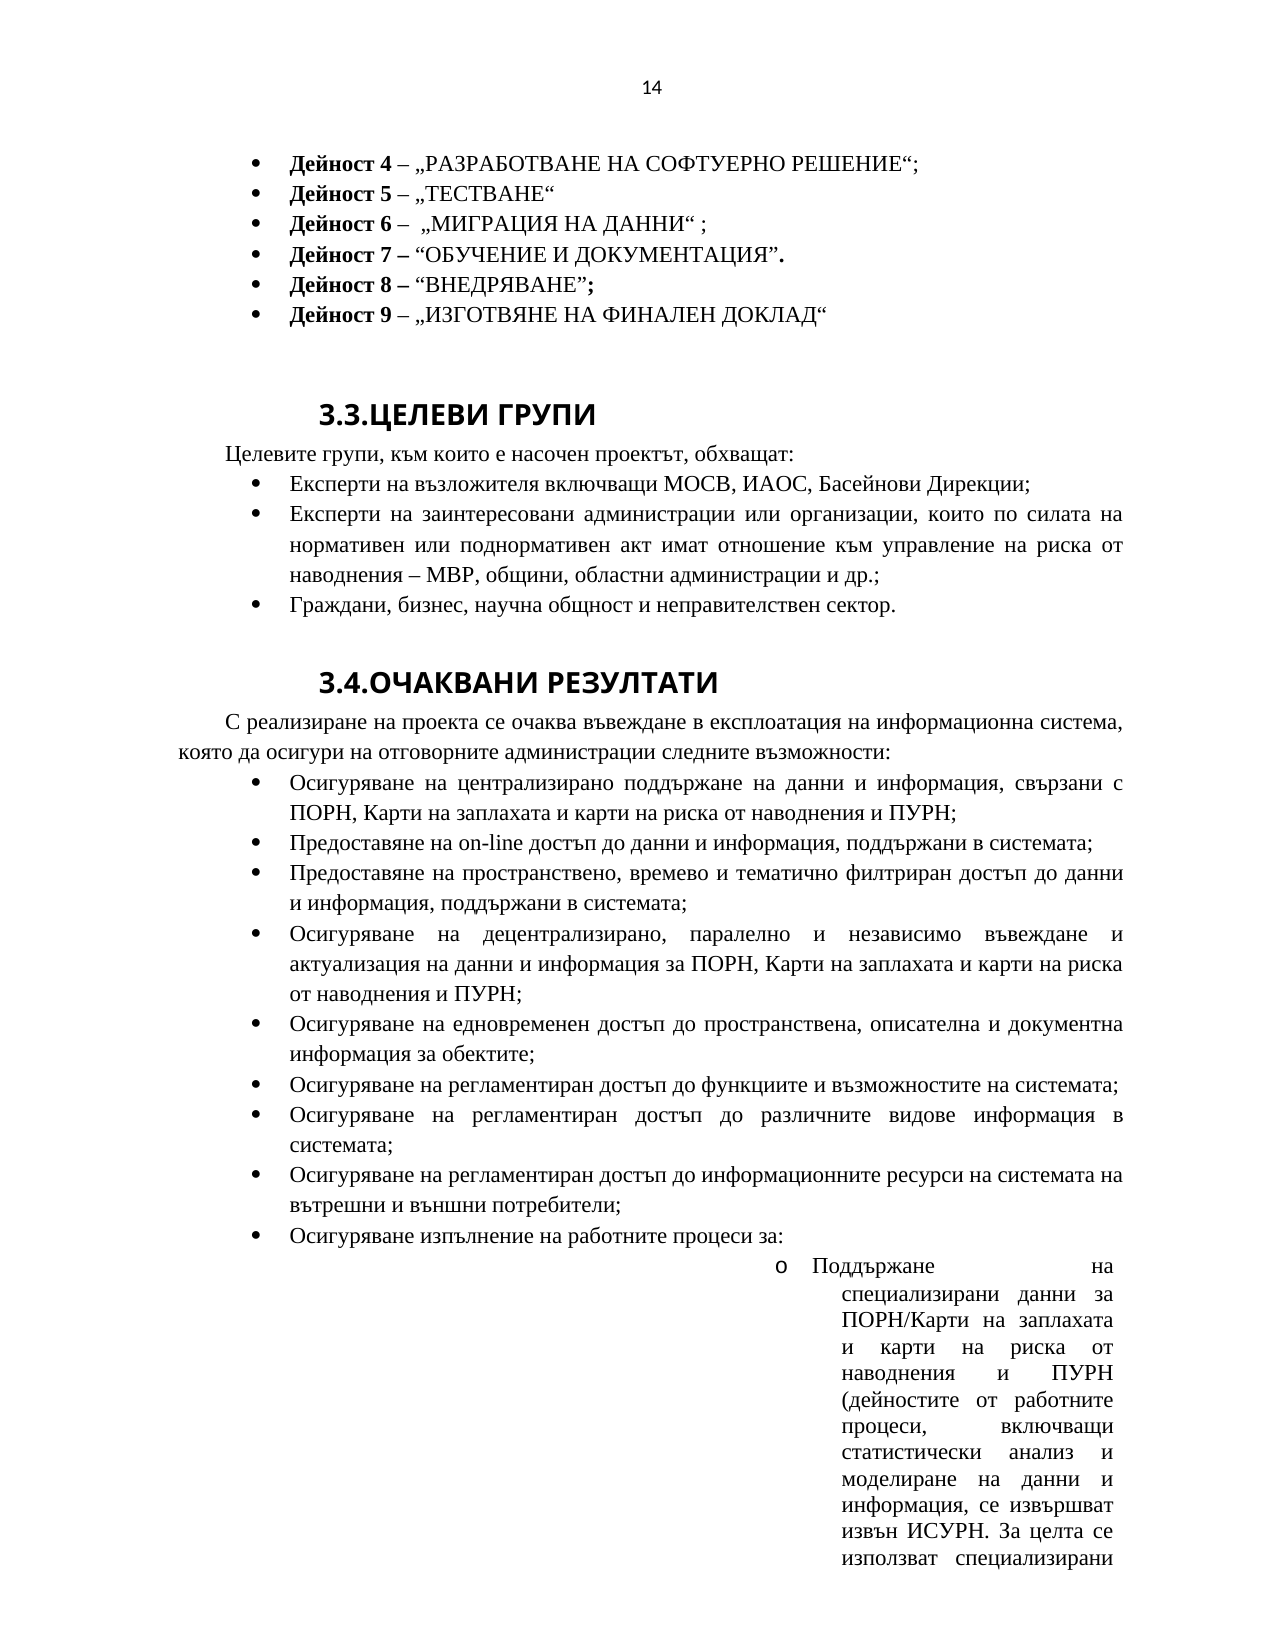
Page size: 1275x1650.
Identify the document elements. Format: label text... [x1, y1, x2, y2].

list Дейност 8 – “ВНЕДРЯВАНЕ”; [252, 271, 1125, 297]
list Граждани, бизнес, научна общност и неправителствен сектор. [252, 591, 1125, 617]
list Дейност 7 – “ОБУЧЕНИЕ И ДОКУМЕНТАЦИЯ”. [252, 241, 1125, 267]
list Дейност 9 – „ИЗГОТВЯНЕ НА ФИНАЛЕН ДОКЛАД“ [252, 301, 1125, 327]
list Осигуряване на едновременен достъп до пространствена, описателна и документна информация за обектите; [252, 1010, 1125, 1067]
list Осигуряване изпълнение на работните процеси за: [252, 1222, 1125, 1248]
list Осигуряване на децентрализирано, паралелно и независимо въвеждане и актуализация на данни и информация за ПОРН, Карти на заплахата и карти на риска от наводнения и ПУРН; [252, 920, 1125, 1006]
list Дейност 5 – „ТЕСТВАНЕ“ [252, 180, 1125, 207]
list Предоставяне на on-line достъп до данни и информация, поддържани в системата; [252, 829, 1125, 855]
list Осигуряване на регламентиран достъп до различните видове информация в системата; [252, 1101, 1125, 1157]
list Осигуряване на централизирано поддържане на данни и информация, свързани с ПОРН, Карти на заплахата и карти на риска от наводнения и ПУРН; [252, 769, 1125, 825]
list Експерти на заинтересовани администрации или организации, които по силата на нормативен или поднормативен акт имат отношение към управление на риска от наводнения – МВР, общини, областни администрации и др.; [252, 501, 1125, 587]
text С реализиране на проекта се очаква въвеждане в експлоатация на информационна система, която да осигури на отговорните администрации следните възможности: [178, 708, 1125, 765]
list Очаквани резултати [319, 663, 1125, 702]
text Целевите групи, към които е насочен проектът, обхващат: [178, 440, 1125, 466]
list Поддържане на специализирани данни за ПОРН/Карти на заплахата и карти на риска от наводнения и ПУРН (дейностите от работните процеси, включващи статистически анализ и моделиране на данни и информация, се извършват извън ИСУРН. За целта се използват специализирани [774, 1252, 1114, 1570]
list Целеви групи [319, 394, 1125, 434]
list Дейност 4 – „Разработване на софтуерно решение“; [252, 150, 1125, 176]
list Предоставяне на пространствено, времево и тематично филтриран достъп до данни и информация, поддържани в системата; [252, 859, 1125, 916]
list Експерти на възложителя включващи МОСВ, ИАОС, Басейнови Дирекции; [252, 470, 1125, 497]
list Осигуряване на регламентиран достъп до информационните ресурси на системата на вътрешни и външни потребители; [252, 1161, 1125, 1218]
list Дейност 6 – „МИГРАЦИЯ НА ДАННИ“ ; [252, 210, 1125, 237]
list Осигуряване на регламентиран достъп до функциите и възможностите на системата; [252, 1071, 1125, 1097]
